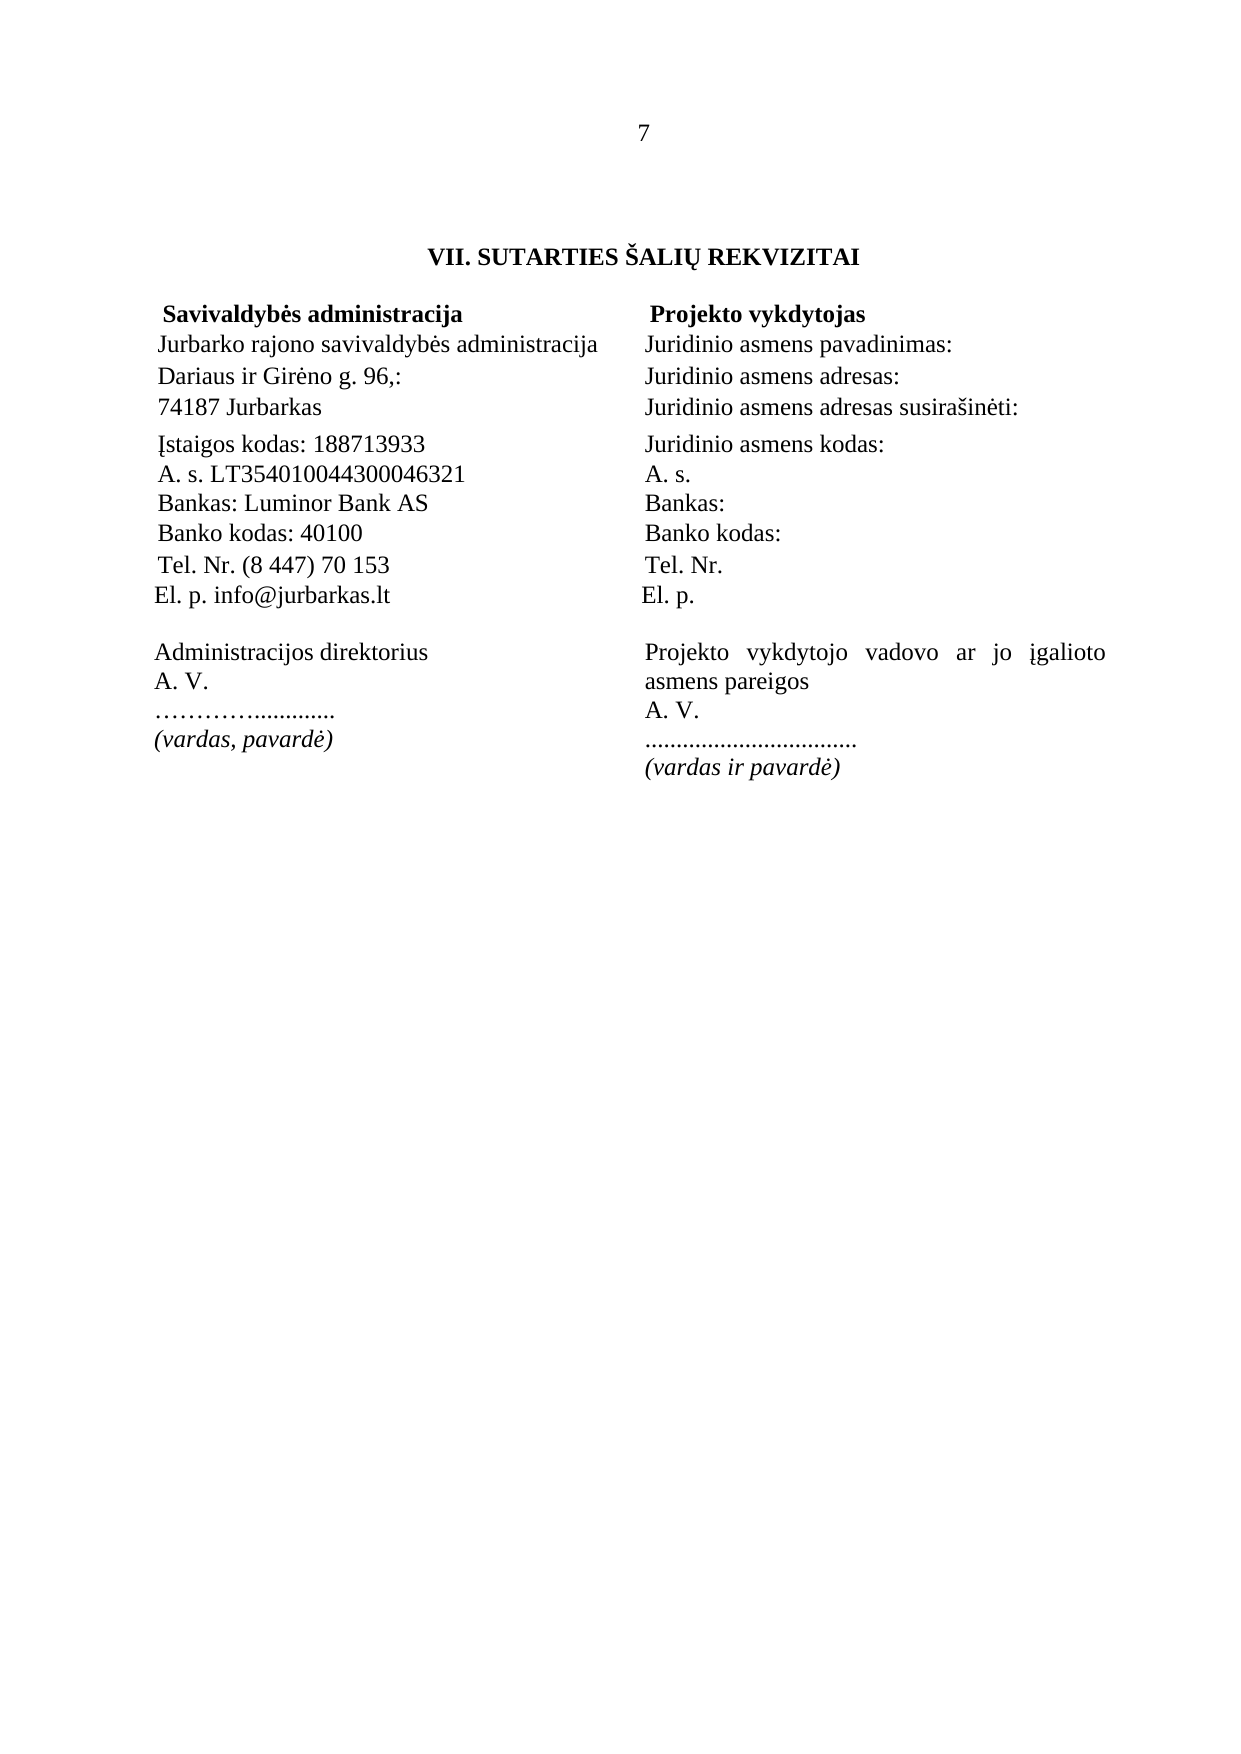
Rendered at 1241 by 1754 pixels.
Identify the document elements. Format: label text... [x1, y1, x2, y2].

table_cell [118, 429, 143, 459]
table_cell Juridinio asmens adresas: [630, 361, 1117, 392]
table_cell A. s. [630, 460, 1117, 488]
table_cell [118, 361, 143, 392]
table_cell Tel. Nr. [630, 550, 1117, 580]
text VII. SUTARTIES ŠALIŲ REKVIZITAI [118, 242, 1169, 270]
table_cell Tel. Nr. (8 447) 70 153 [143, 550, 630, 580]
table_cell [118, 392, 143, 429]
table_header Projekto vykdytojas [630, 299, 1117, 329]
table_cell El. p. Projekto vykdytojo vadovo ar jo įgalioto asmens pareigos A. V. .................................. (vardas ir pavardė) [630, 580, 1117, 781]
table_cell Juridinio asmens adresas susirašinėti: [630, 392, 1117, 429]
table_cell [118, 580, 143, 781]
table_cell [143, 781, 630, 843]
table_cell Juridinio asmens pavadinimas: [630, 329, 1117, 361]
table_header [118, 299, 143, 329]
table_cell Dariaus ir Girėno g. 96,: [143, 361, 630, 392]
table_cell Bankas: [630, 488, 1117, 518]
table_cell A. s. LT354010044300046321 [143, 460, 630, 488]
table_cell [118, 329, 143, 361]
table_cell 74187 Jurbarkas [143, 392, 630, 429]
table_cell [118, 518, 143, 550]
table_cell [118, 781, 143, 843]
table_cell El. p. info@jurbarkas.lt Administracijos direktorius A. V. …………............. (vardas, pavardė) [143, 580, 630, 781]
table_cell [118, 550, 143, 580]
table_cell [118, 460, 143, 488]
table_cell Įstaigos kodas: 188713933 [143, 429, 630, 459]
table_cell Bankas: Luminor Bank AS [143, 488, 630, 518]
table_cell Banko kodas: [630, 518, 1117, 550]
table_cell Banko kodas: 40100 [143, 518, 630, 550]
table_cell [118, 488, 143, 518]
table_header Savivaldybės administracija [143, 299, 630, 329]
table_cell [630, 781, 1117, 843]
table_cell Juridinio asmens kodas: [630, 429, 1117, 459]
table_cell Jurbarko rajono savivaldybės administracija [143, 329, 630, 361]
